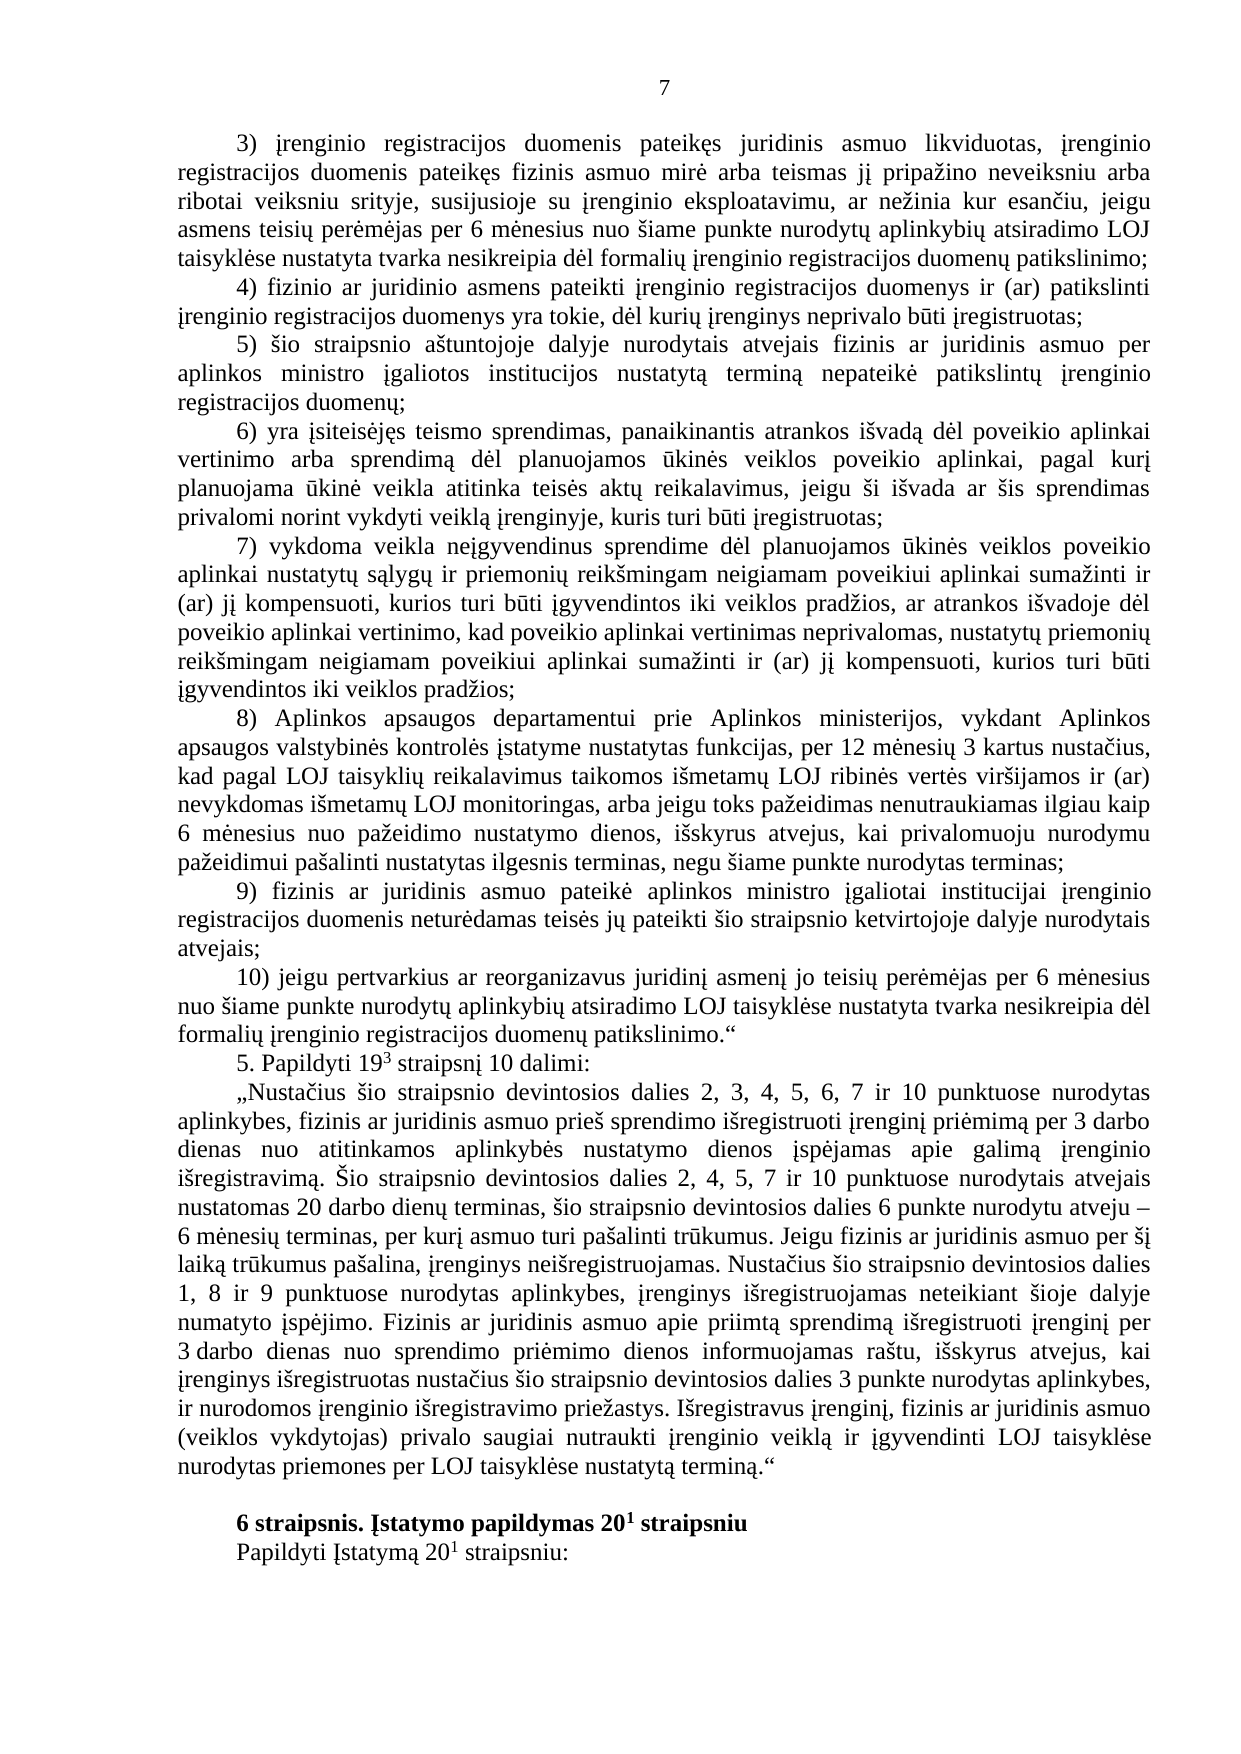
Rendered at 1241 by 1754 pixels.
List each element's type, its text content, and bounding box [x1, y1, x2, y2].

text 6 straipsnis. Įstatymo papildymas 201 straipsniu [177, 1508, 1152, 1537]
text 3) įrenginio registracijos duomenis pateikęs juridinis asmuo likviduotas, įrenginio registracijos duomenis pateikęs fizinis asmuo mirė arba teismas jį pripažino neveiksniu arba ribotai veiksniu srityje, susijusioje su įrenginio eksploatavimu, ar nežinia kur esančiu, jeigu asmens teisių perėmėjas per 6 mėnesius nuo šiame punkte nurodytų aplinkybių atsiradimo LOJ taisyklėse nustatyta tvarka nesikreipia dėl formalių įrenginio registracijos duomenų patikslinimo; [177, 128, 1152, 272]
text 10) jeigu pertvarkius ar reorganizavus juridinį asmenį jo teisių perėmėjas per 6 mėnesius nuo šiame punkte nurodytų aplinkybių atsiradimo LOJ taisyklėse nustatyta tvarka nesikreipia dėl formalių įrenginio registracijos duomenų patikslinimo.“ [177, 962, 1152, 1048]
text 9) fizinis ar juridinis asmuo pateikė aplinkos ministro įgaliotai institucijai įrenginio registracijos duomenis neturėdamas teisės jų pateikti šio straipsnio ketvirtojoje dalyje nurodytais atvejais; [177, 876, 1152, 962]
text 5. Papildyti 193 straipsnį 10 dalimi: [177, 1048, 1152, 1077]
text 8) Aplinkos apsaugos departamentui prie Aplinkos ministerijos, vykdant Aplinkos apsaugos valstybinės kontrolės įstatyme nustatytas funkcijas, per 12 mėnesių 3 kartus nustačius, kad pagal LOJ taisyklių reikalavimus taikomos išmetamų LOJ ribinės vertės viršijamos ir (ar) nevykdomas išmetamų LOJ monitoringas, arba jeigu toks pažeidimas nenutraukiamas ilgiau kaip 6 mėnesius nuo pažeidimo nustatymo dienos, išskyrus atvejus, kai privalomuoju nurodymu pažeidimui pašalinti nustatytas ilgesnis terminas, negu šiame punkte nurodytas terminas; [177, 703, 1152, 876]
text 4) fizinio ar juridinio asmens pateikti įrenginio registracijos duomenys ir (ar) patikslinti įrenginio registracijos duomenys yra tokie, dėl kurių įrenginys neprivalo būti įregistruotas; [177, 272, 1152, 329]
text 5) šio straipsnio aštuntojoje dalyje nurodytais atvejais fizinis ar juridinis asmuo per aplinkos ministro įgaliotos institucijos nustatytą terminą nepateikė patikslintų įrenginio registracijos duomenų; [177, 329, 1152, 416]
text „Nustačius šio straipsnio devintosios dalies 2, 3, 4, 5, 6, 7 ir 10 punktuose nurodytas aplinkybes, fizinis ar juridinis asmuo prieš sprendimo išregistruoti įrenginį priėmimą per 3 darbo dienas nuo atitinkamos aplinkybės nustatymo dienos įspėjamas apie galimą įrenginio išregistravimą. Šio straipsnio devintosios dalies 2, 4, 5, 7 ir 10 punktuose nurodytais atvejais nustatomas 20 darbo dienų terminas, šio straipsnio devintosios dalies 6 punkte nurodytu atveju – 6 mėnesių terminas, per kurį asmuo turi pašalinti trūkumus. Jeigu fizinis ar juridinis asmuo per šį laiką trūkumus pašalina, įrenginys neišregistruojamas. Nustačius šio straipsnio devintosios dalies 1, 8 ir 9 punktuose nurodytas aplinkybes, įrenginys išregistruojamas neteikiant šioje dalyje numatyto įspėjimo. Fizinis ar juridinis asmuo apie priimtą sprendimą išregistruoti įrenginį per 3 darbo dienas nuo sprendimo priėmimo dienos informuojamas raštu, išskyrus atvejus, kai įrenginys išregistruotas nustačius šio straipsnio devintosios dalies 3 punkte nurodytas aplinkybes, ir nurodomos įrenginio išregistravimo priežastys. Išregistravus įrenginį, fizinis ar juridinis asmuo (veiklos vykdytojas) privalo saugiai nutraukti įrenginio veiklą ir įgyvendinti LOJ taisyklėse nurodytas priemones per LOJ taisyklėse nustatytą terminą.“ [177, 1077, 1152, 1479]
text 7) vykdoma veikla neįgyvendinus sprendime dėl planuojamos ūkinės veiklos poveikio aplinkai nustatytų sąlygų ir priemonių reikšmingam neigiamam poveikiui aplinkai sumažinti ir (ar) jį kompensuoti, kurios turi būti įgyvendintos iki veiklos pradžios, ar atrankos išvadoje dėl poveikio aplinkai vertinimo, kad poveikio aplinkai vertinimas neprivalomas, nustatytų priemonių reikšmingam neigiamam poveikiui aplinkai sumažinti ir (ar) jį kompensuoti, kurios turi būti įgyvendintos iki veiklos pradžios; [177, 531, 1152, 703]
text Papildyti Įstatymą 201 straipsniu: [177, 1537, 1152, 1566]
text 6) yra įsiteisėjęs teismo sprendimas, panaikinantis atrankos išvadą dėl poveikio aplinkai vertinimo arba sprendimą dėl planuojamos ūkinės veiklos poveikio aplinkai, pagal kurį planuojama ūkinė veikla atitinka teisės aktų reikalavimus, jeigu ši išvada ar šis sprendimas privalomi norint vykdyti veiklą įrenginyje, kuris turi būti įregistruotas; [177, 416, 1152, 531]
